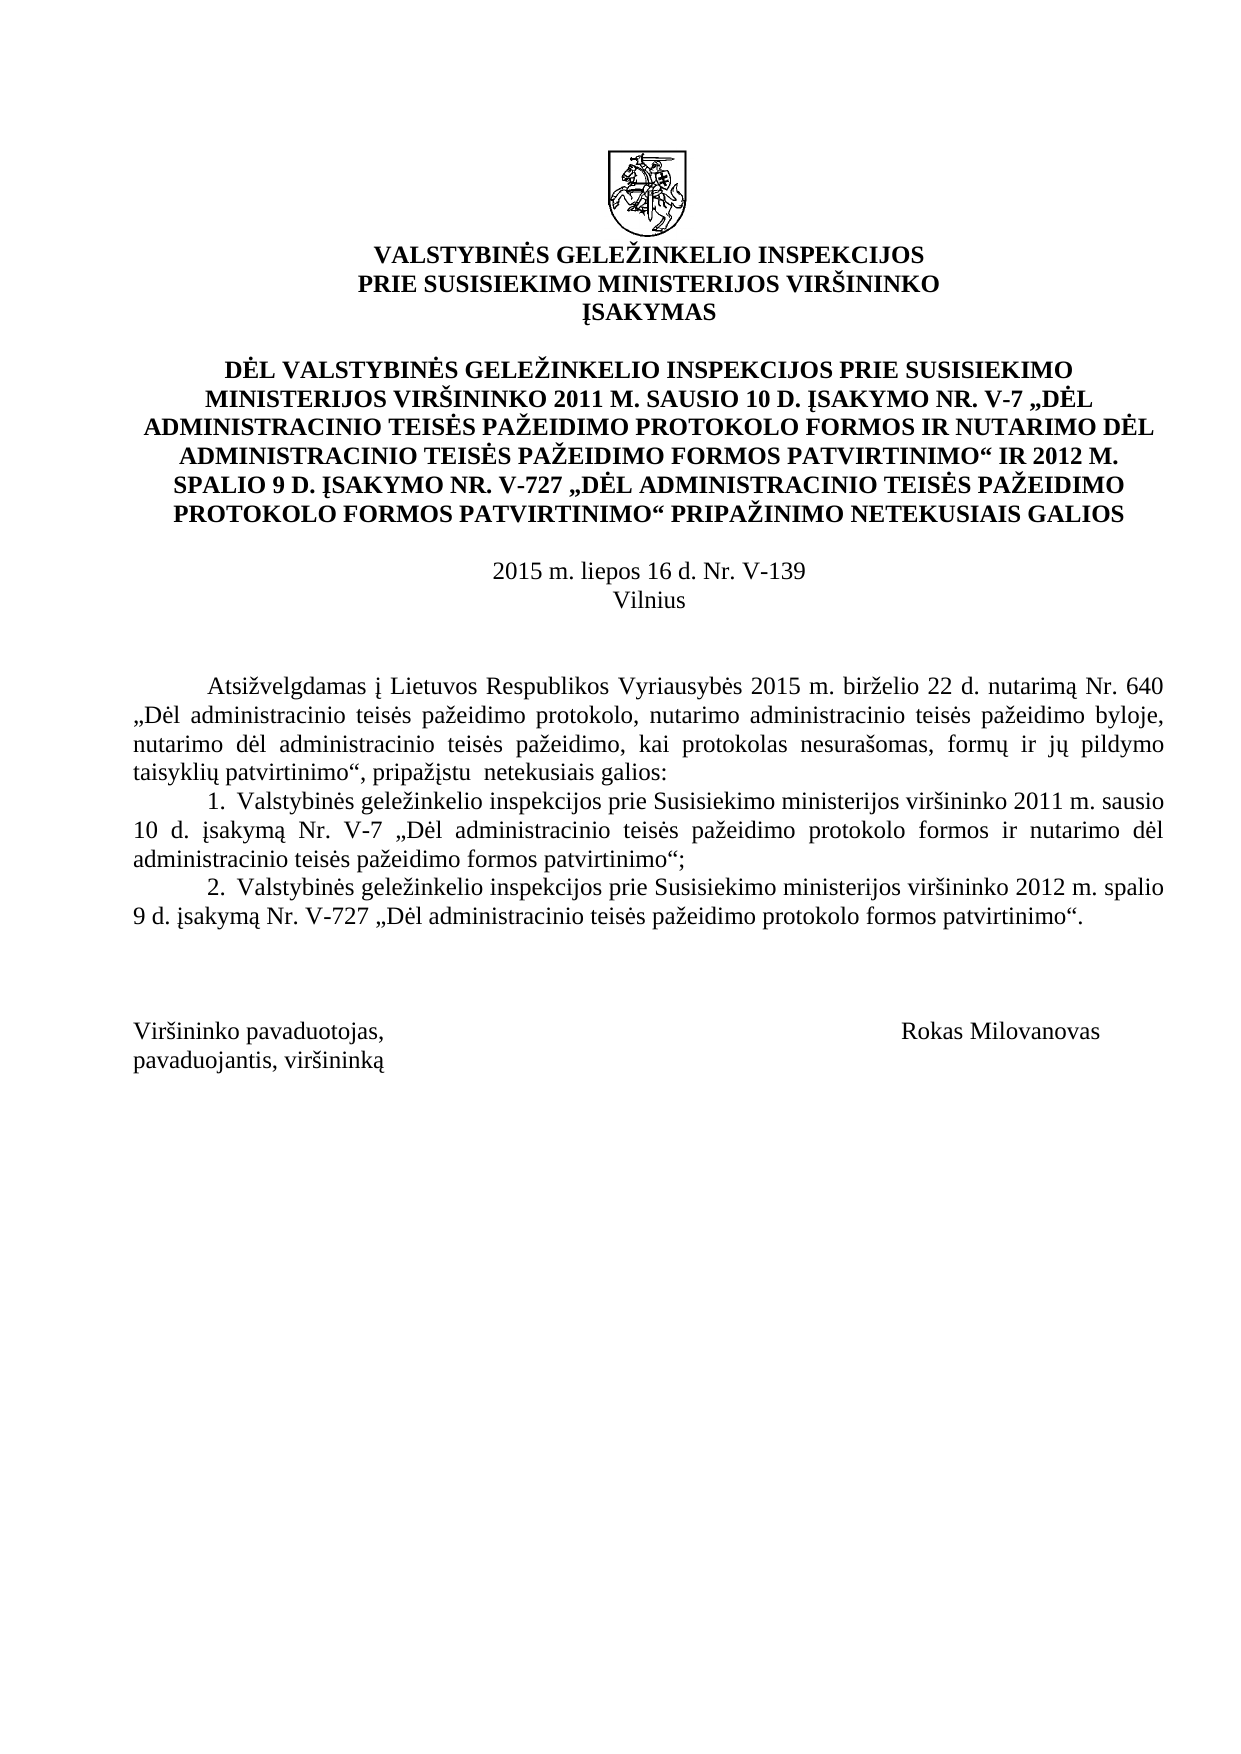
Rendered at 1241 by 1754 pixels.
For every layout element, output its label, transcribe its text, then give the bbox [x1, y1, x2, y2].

text 2015 m. liepos 16 d. Nr. V-139 [133, 556, 1165, 585]
text 2. Valstybinės geležinkelio inspekcijos prie Susisiekimo ministerijos viršininko 2012 m. spalio 9 d. įsakymą Nr. V-727 „Dėl administracinio teisės pažeidimo protokolo formos patvirtinimo“. [133, 872, 1165, 930]
text Valstybinės geležinkelio inspekcijos [133, 240, 1165, 269]
text DĖL VALSTYBINĖS GELEŽiNKELIO INSPEKCIJOS PRIE SUSISIEKIMO MINISTERIJOS VIRŠININKO 2011 M. SAUSIO 10 D. ĮSAKYMO Nr. V-7 „Dėl ADMINISTRACINIO TEISĖS PAŽEIDIMO PROTOKOLO FORMOS IR NUTARIMO DĖL ADMINISTRACINIO TEISĖS PAŽEIDIMO FORMOS PATVIRTINIMO“ ir 2012 m. spalio 9 d. įsakymo Nr. V-727 „Dėl administracinio teisės pažeidimo protokolo formos patvirtinimo“ PRIPAŽINIMO NETEKUSIais GALIOS [133, 355, 1165, 527]
text 1. Valstybinės geležinkelio inspekcijos prie Susisiekimo ministerijos viršininko 2011 m. sausio 10 d. įsakymą Nr. V-7 „Dėl administracinio teisės pažeidimo protokolo formos ir nutarimo dėl administracinio teisės pažeidimo formos patvirtinimo“; [133, 786, 1165, 872]
text ĮSAKYMAS [133, 297, 1165, 326]
text pavaduojantis, viršininką [133, 1045, 1165, 1074]
text Atsižvelgdamas į Lietuvos Respublikos Vyriausybės 2015 m. birželio 22 d. nutarimą Nr. 640 „Dėl administracinio teisės pažeidimo protokolo, nutarimo administracinio teisės pažeidimo byloje, nutarimo dėl administracinio teisės pažeidimo, kai protokolas nesurašomas, formų ir jų pildymo taisyklių patvirtinimo“, pripažįstu netekusiais galios: [133, 671, 1165, 786]
text Vilnius [133, 585, 1165, 614]
text Viršininko pavaduotojas, Rokas Milovanovas [133, 1016, 1165, 1045]
text Prie Susisiekimo ministerijos viršininkO [133, 269, 1165, 297]
